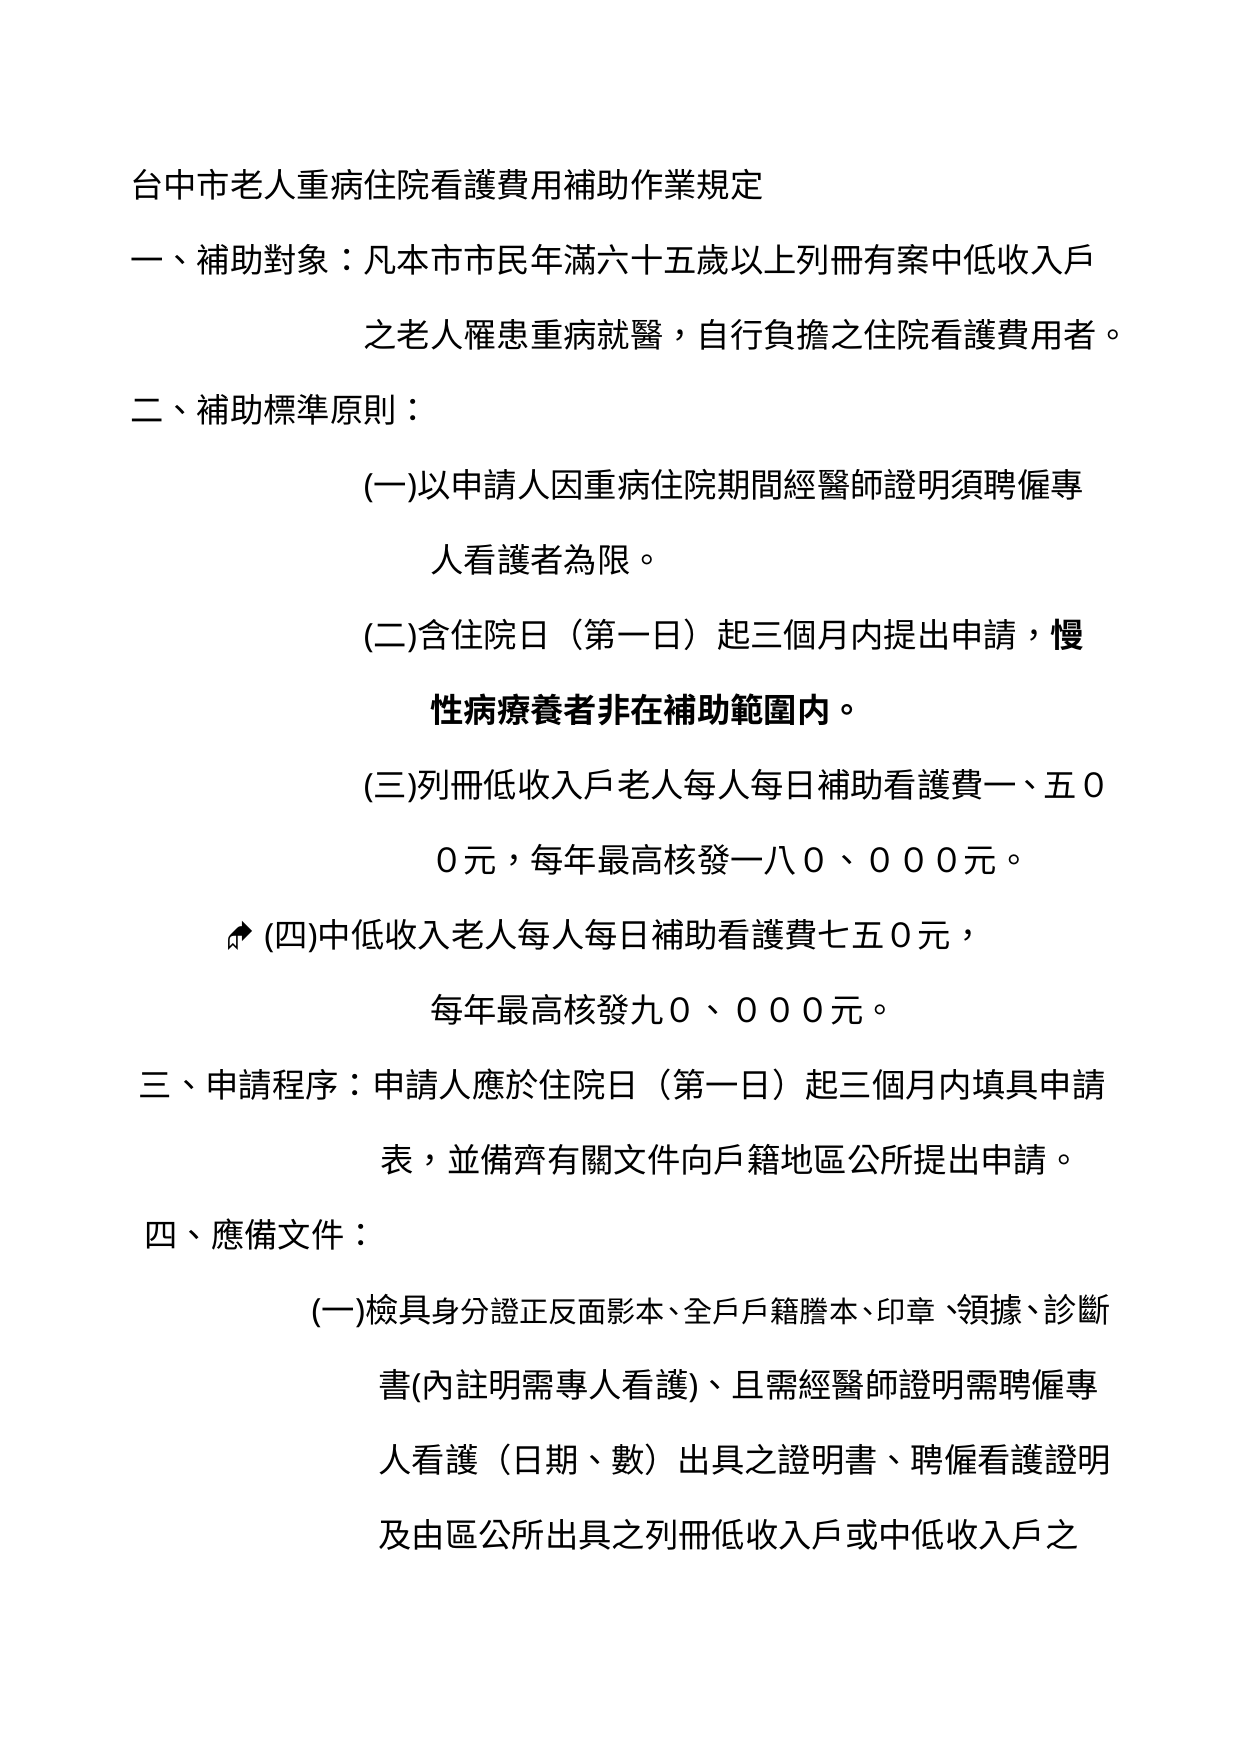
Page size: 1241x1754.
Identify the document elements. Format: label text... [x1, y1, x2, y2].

text 每年最高核發九０、０００元。 [130, 971, 1110, 1046]
text 表，並備齊有關文件向戶籍地區公所提出申請。 [380, 1121, 1110, 1196]
text 二、補助標準原則： [130, 371, 1110, 446]
text 一、補助對象：凡本市市民年滿六十五歲以上列冊有案中低收入戶之老人罹患重病就醫，自行負擔之住院看護費用者。 [130, 221, 1110, 371]
text (三)列冊低收入戶老人每人每日補助看護費一、五００元，每年最高核發一八０、０００元。 [363, 746, 1110, 896]
text (一)檢具身分證正反面影本、全戶戶籍謄本、印章、領據、診斷書(內註明需專人看護)、且需經醫師證明需聘僱專人看護（日期、數）出具之證明書、聘僱看護證明及由區公所出具之列冊低收入戶或中低收入戶之 [311, 1271, 1110, 1571]
text 台中市老人重病住院看護費用補助作業規定 [130, 146, 1110, 221]
text  (四)中低收入老人每人每日補助看護費七五０元， [130, 896, 1110, 971]
text 三、申請程序：申請人應於住院日（第一日）起三個月内填具申請 [130, 1046, 1110, 1121]
text 四、應備文件： [144, 1196, 1110, 1271]
text (二)含住院日（第一日）起三個月内提出申請，慢性病療養者非在補助範圍内。 [363, 596, 1110, 746]
text (一)以申請人因重病住院期間經醫師證明須聘僱專人看護者為限。 [363, 446, 1110, 596]
